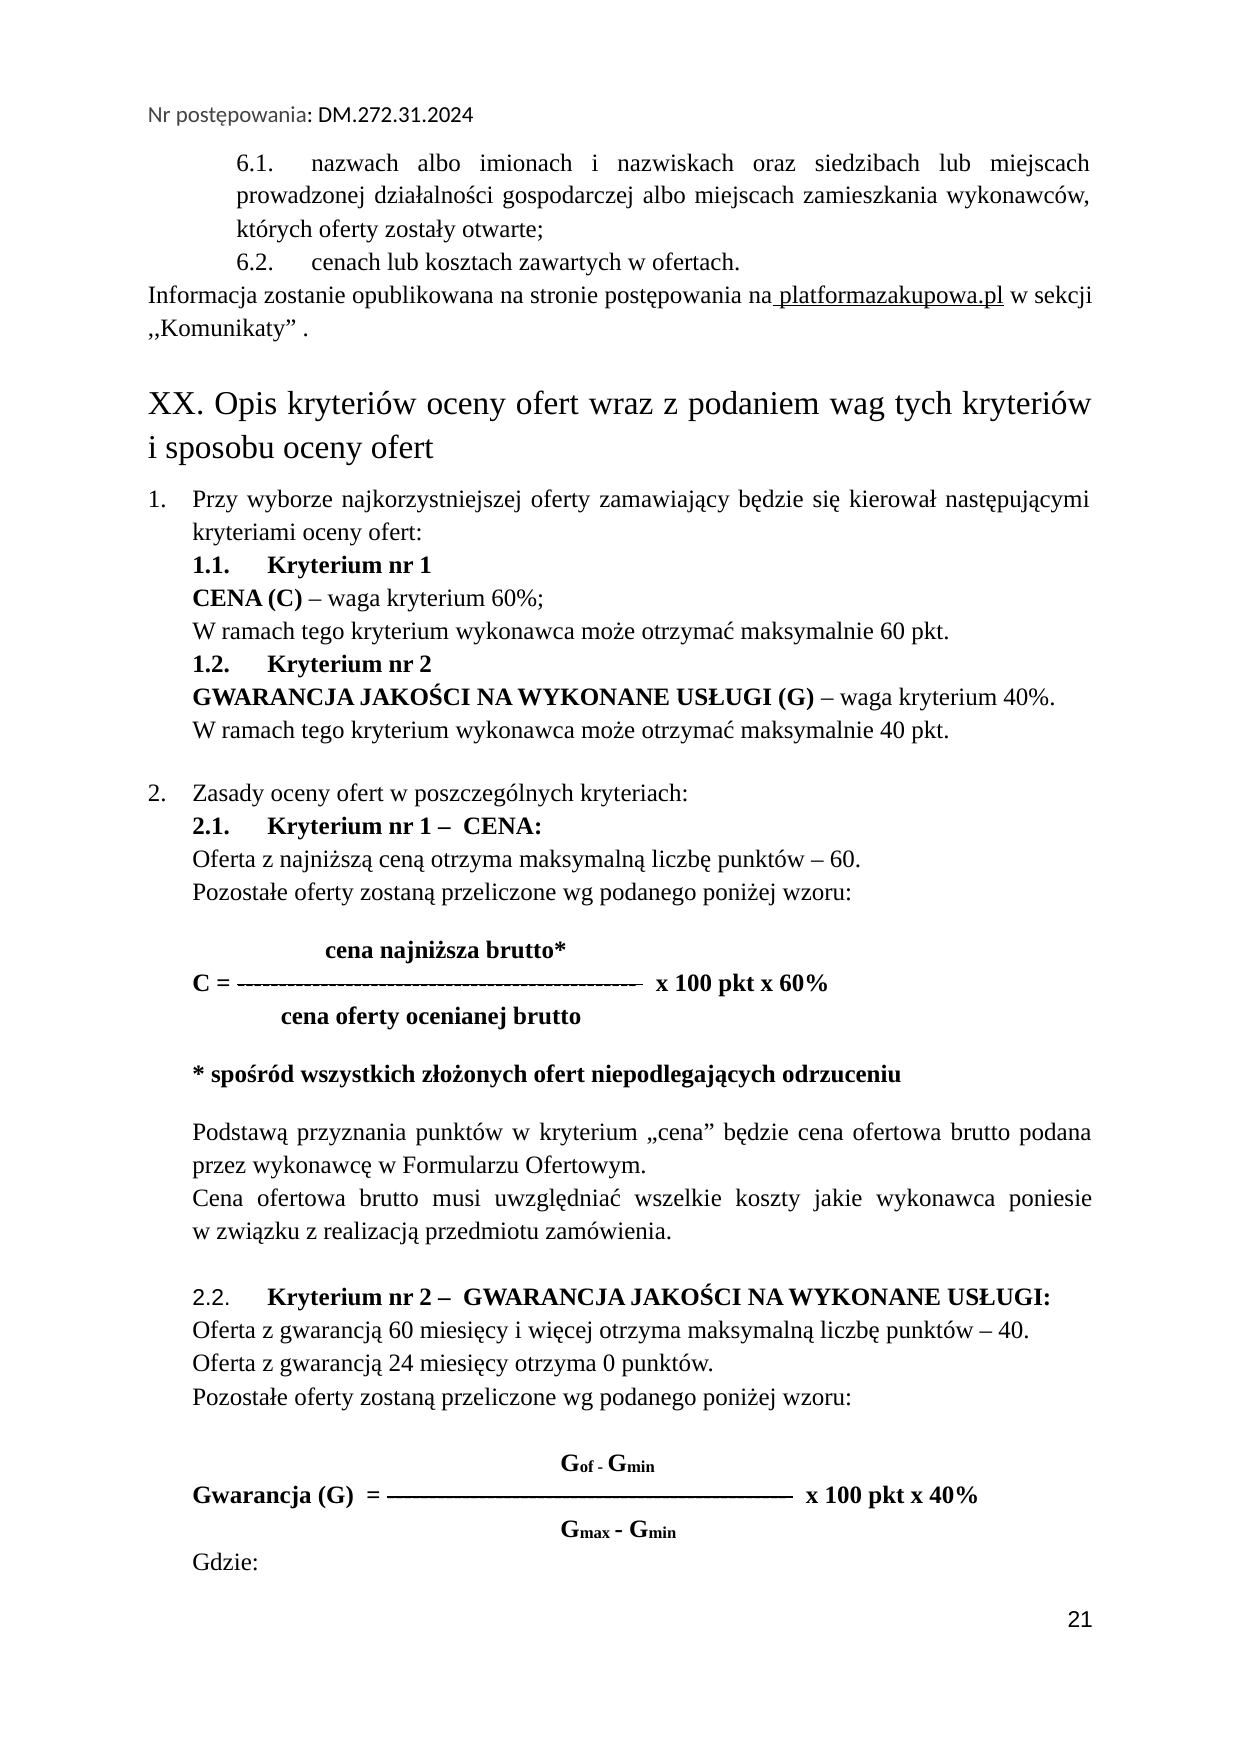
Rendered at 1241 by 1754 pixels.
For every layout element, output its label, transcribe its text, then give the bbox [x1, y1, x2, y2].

subtitle XX. Opis kryteriów oceny ofert wraz z podaniem wag tych kryteriów i sposobu oceny ofert [148, 383, 1093, 466]
text W ramach tego kryterium wykonawca może otrzymać maksymalnie 40 pkt. [192, 715, 1090, 744]
list Kryterium nr 1 [192, 550, 1090, 579]
text Oferta z najniższą ceną otrzyma maksymalną liczbę punktów – 60. [192, 844, 1093, 873]
text W ramach tego kryterium wykonawca może otrzymać maksymalnie 60 pkt. [192, 616, 1090, 645]
list Gmax - Gmin [260, 1514, 1093, 1542]
text Pozostałe oferty zostaną przeliczone wg podanego poniżej wzoru: [192, 877, 1093, 906]
list Kryterium nr 2 – GWARANCJA JAKOŚCI NA WYKONANE USŁUGI: [192, 1282, 1090, 1311]
list Kryterium nr 1 – CENA: [192, 811, 1090, 840]
text cena najniższa brutto* [325, 935, 1093, 964]
text Gwarancja (G) = ------------------------------------------------ x 100 pkt x 40% [192, 1481, 1093, 1509]
text C = ------------------------------------------------ x 100 pkt x 60% [192, 968, 1093, 997]
text Oferta z gwarancją 60 miesięcy i więcej otrzyma maksymalną liczbę punktów – 40. [192, 1316, 1093, 1344]
text Informacja zostanie opublikowana na stronie postępowania na platformazakupowa.pl w sekcji ,,Komunikaty” . [148, 280, 1093, 341]
list Zasady oceny ofert w poszczególnych kryteriach: [148, 778, 1090, 807]
text Cena ofertowa brutto musi uwzględniać wszelkie koszty jakie wykonawca poniesie w związku z realizacją przedmiotu zamówienia. [192, 1183, 1093, 1245]
list Gdzie: [192, 1547, 1093, 1575]
text * spośród wszystkich złożonych ofert niepodlegających odrzuceniu [186, 1059, 1093, 1088]
text Pozostałe oferty zostaną przeliczone wg podanego poniżej wzoru: [192, 1382, 1093, 1410]
text CENA (C) – waga kryterium 60%; [192, 583, 1090, 612]
text GWARANCJA JAKOŚCI NA WYKONANE USŁUGI (G) – waga kryterium 40%. [192, 682, 1090, 711]
list cenach lub kosztach zawartych w ofertach. [236, 247, 1090, 275]
list nazwach albo imionach i nazwiskach oraz siedzibach lub miejscach prowadzonej działalności gospodarczej albo miejscach zamieszkania wykonawców, których oferty zostały otwarte; [236, 148, 1090, 242]
list Przy wyborze najkorzystniejszej oferty zamawiający będzie się kierował następującymi kryteriami oceny ofert: [148, 484, 1090, 546]
list Kryterium nr 2 [192, 649, 1090, 678]
text Podstawą przyznania punktów w kryterium „cena” będzie cena ofertowa brutto podana przez wykonawcę w Formularzu Ofertowym. [192, 1117, 1093, 1179]
list Gof - Gmin [260, 1448, 1093, 1476]
text cena oferty ocenianej brutto [281, 1001, 1093, 1030]
text Oferta z gwarancją 24 miesięcy otrzyma 0 punktów. [192, 1348, 1093, 1377]
